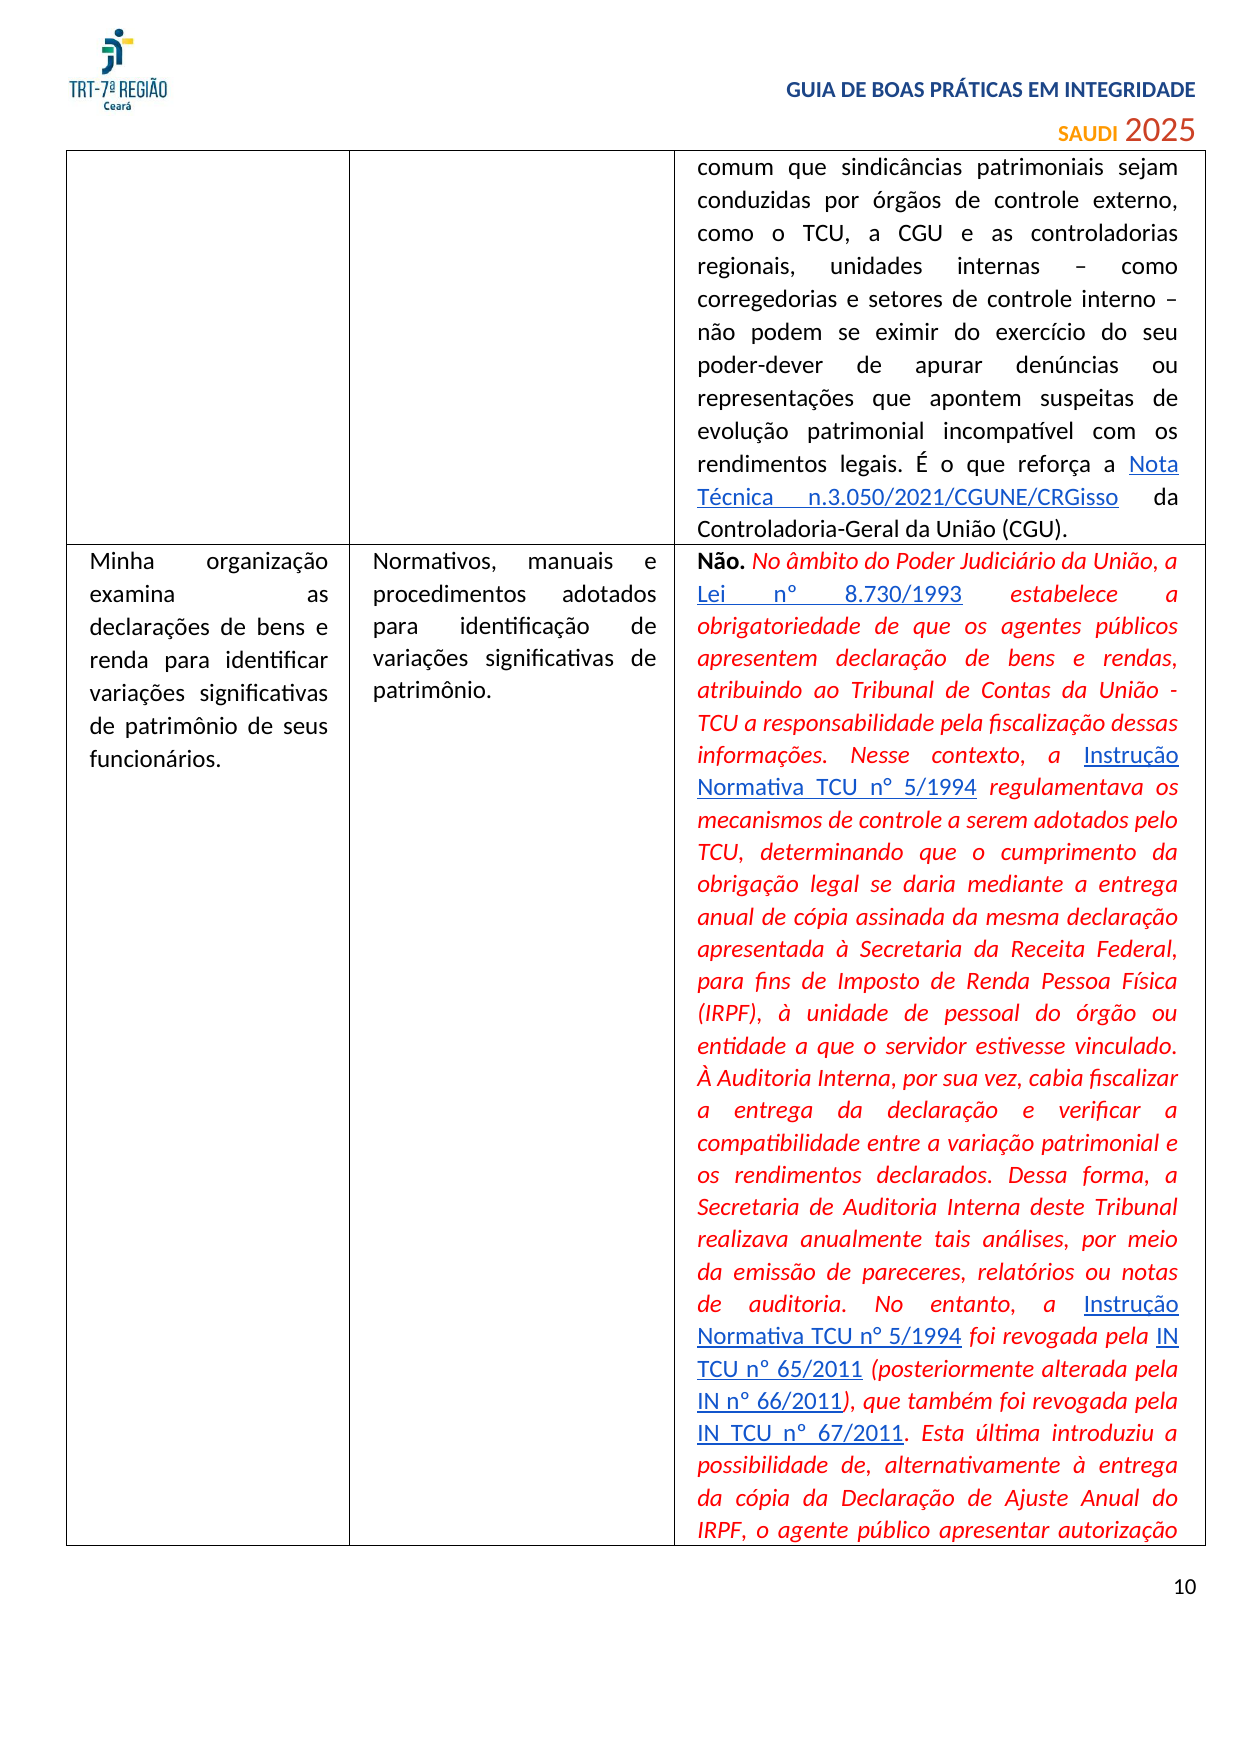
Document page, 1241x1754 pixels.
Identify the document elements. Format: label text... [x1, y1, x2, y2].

table_cell Minha organização examina as declarações de bens e renda para identificar variações significativas de patrimônio de seus funcionários. [67, 545, 349, 1545]
picture [58, 18, 175, 119]
table_cell comum que sindicâncias patrimoniais sejam conduzidas por órgãos de controle externo, como o TCU, a CGU e as controladorias regionais, unidades internas – como corregedorias e setores de controle interno – não podem se eximir do exercício do seu poder-dever de apurar denúncias ou representações que apontem suspeitas de evolução patrimonial incompatível com os rendimentos legais. É o que reforça a Nota Técnica n.3.050/2021/CGUNE/CRGisso da Controladoria-Geral da União (CGU). [675, 151, 1205, 544]
table_cell Normativos, manuais e procedimentos adotados para identificação de variações significativas de patrimônio. [350, 545, 674, 1545]
table_cell Não. No âmbito do Poder Judiciário da União, a Lei nº 8.730/1993 estabelece a obrigatoriedade de que os agentes públicos apresentem declaração de bens e rendas, atribuindo ao Tribunal de Contas da União - TCU a responsabilidade pela fiscalização dessas informações. Nesse contexto, a Instrução Normativa TCU n° 5/1994 regulamentava os mecanismos de controle a serem adotados pelo TCU, determinando que o cumprimento da obrigação legal se daria mediante a entrega anual de cópia assinada da mesma declaração apresentada à Secretaria da Receita Federal, para fins de Imposto de Renda Pessoa Física (IRPF), à unidade de pessoal do órgão ou entidade a que o servidor estivesse vinculado. À Auditoria Interna, por sua vez, cabia fiscalizar a entrega da declaração e verificar a compatibilidade entre a variação patrimonial e os rendimentos declarados. Dessa forma, a Secretaria de Auditoria Interna deste Tribunal realizava anualmente tais análises, por meio da emissão de pareceres, relatórios ou notas de auditoria. No entanto, a Instrução Normativa TCU n° 5/1994 foi revogada pela IN TCU nº 65/2011 (posteriormente alterada pela IN nº 66/2011), que também foi revogada pela IN TCU nº 67/2011. Esta última introduziu a possibilidade de, alternativamente à entrega da cópia da Declaração de Ajuste Anual do IRPF, o agente público apresentar autorização [675, 545, 1205, 1545]
table_cell [350, 151, 674, 544]
table_cell [67, 151, 349, 544]
